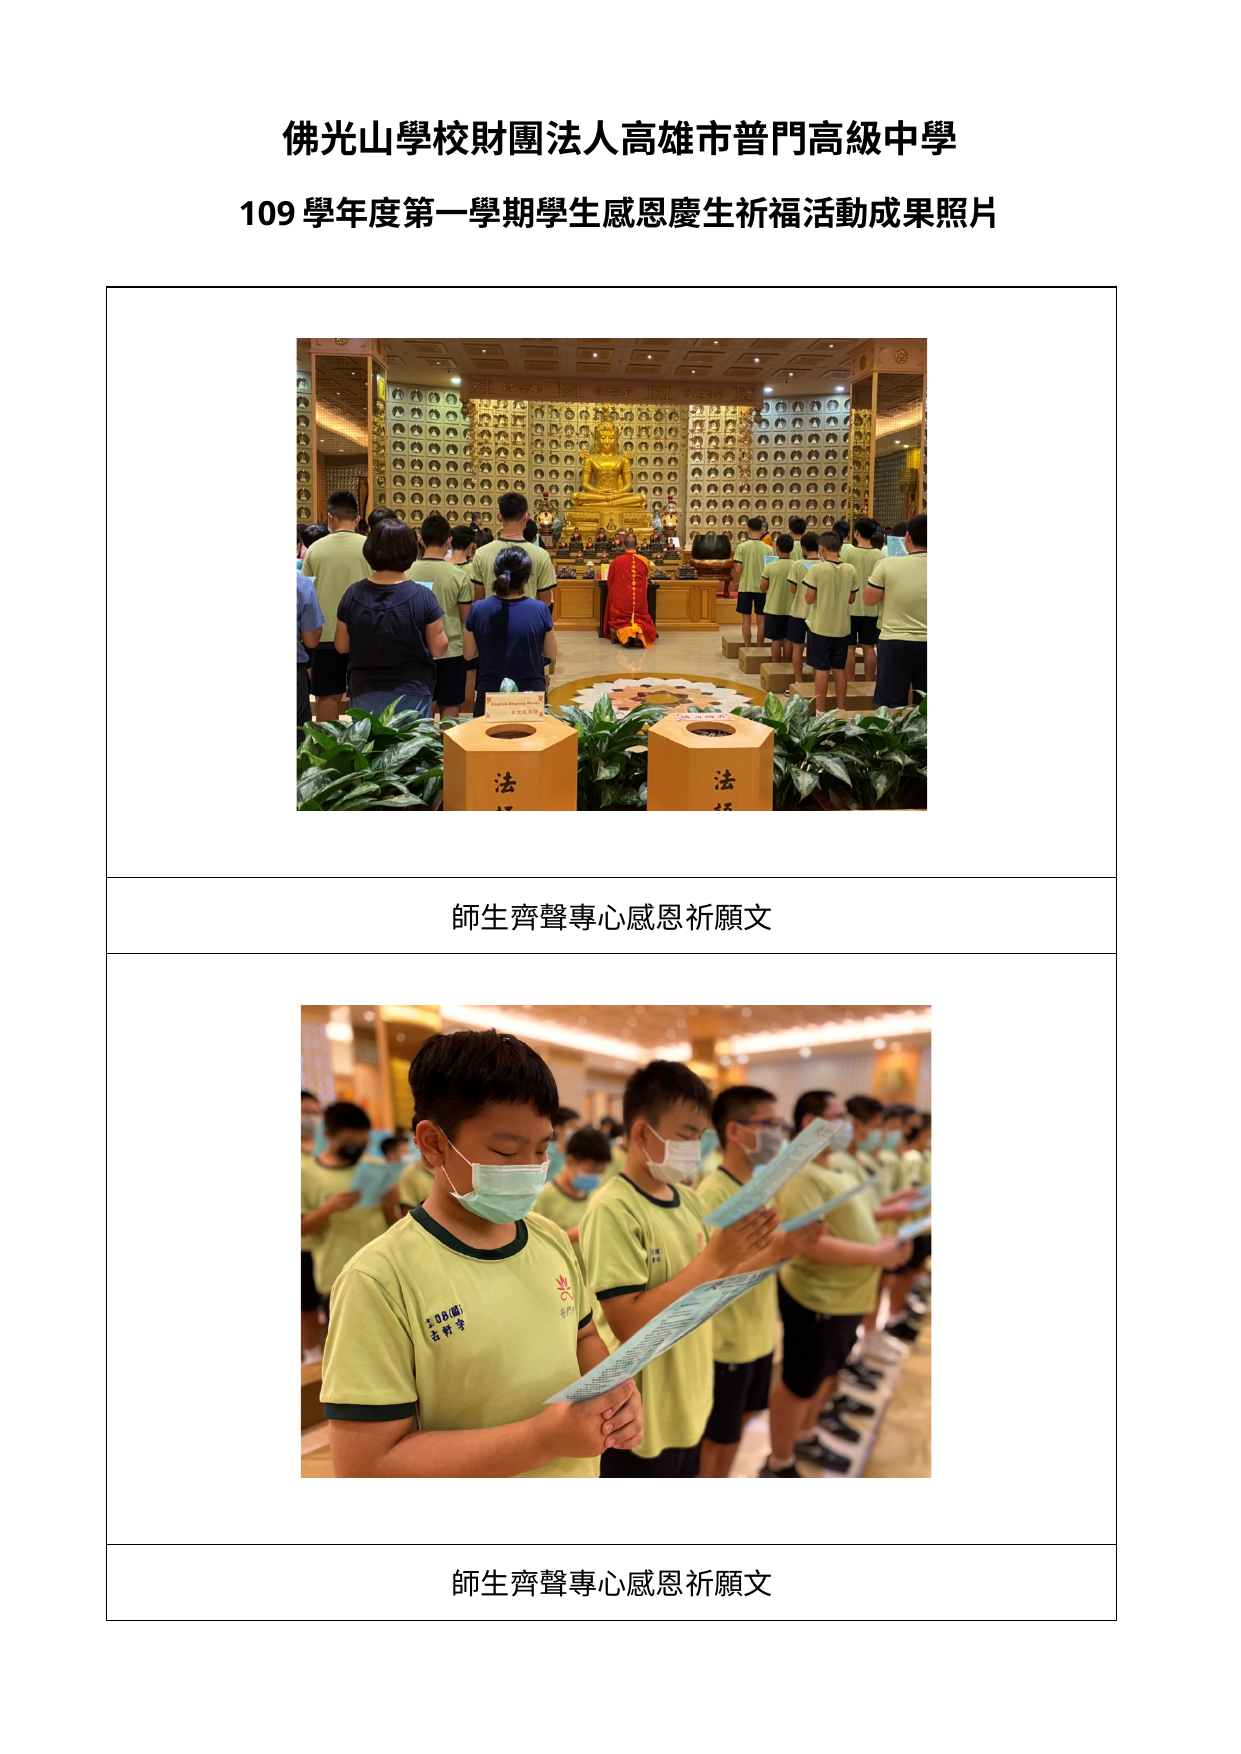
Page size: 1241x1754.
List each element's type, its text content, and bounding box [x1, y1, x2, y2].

table_cell 師生齊聲專心感恩祈願文 [107, 1545, 1116, 1619]
table_cell 師生齊聲專心感恩祈願文 [107, 878, 1116, 953]
table_header [107, 288, 1116, 877]
text 佛光山學校財團法人高雄市普門高級中學 [118, 99, 1122, 174]
table_cell [107, 954, 1116, 1543]
text 109學年度第一學期學生感恩慶生祈福活動成果照片 [118, 174, 1122, 249]
picture [296, 338, 928, 811]
picture [300, 1005, 932, 1478]
